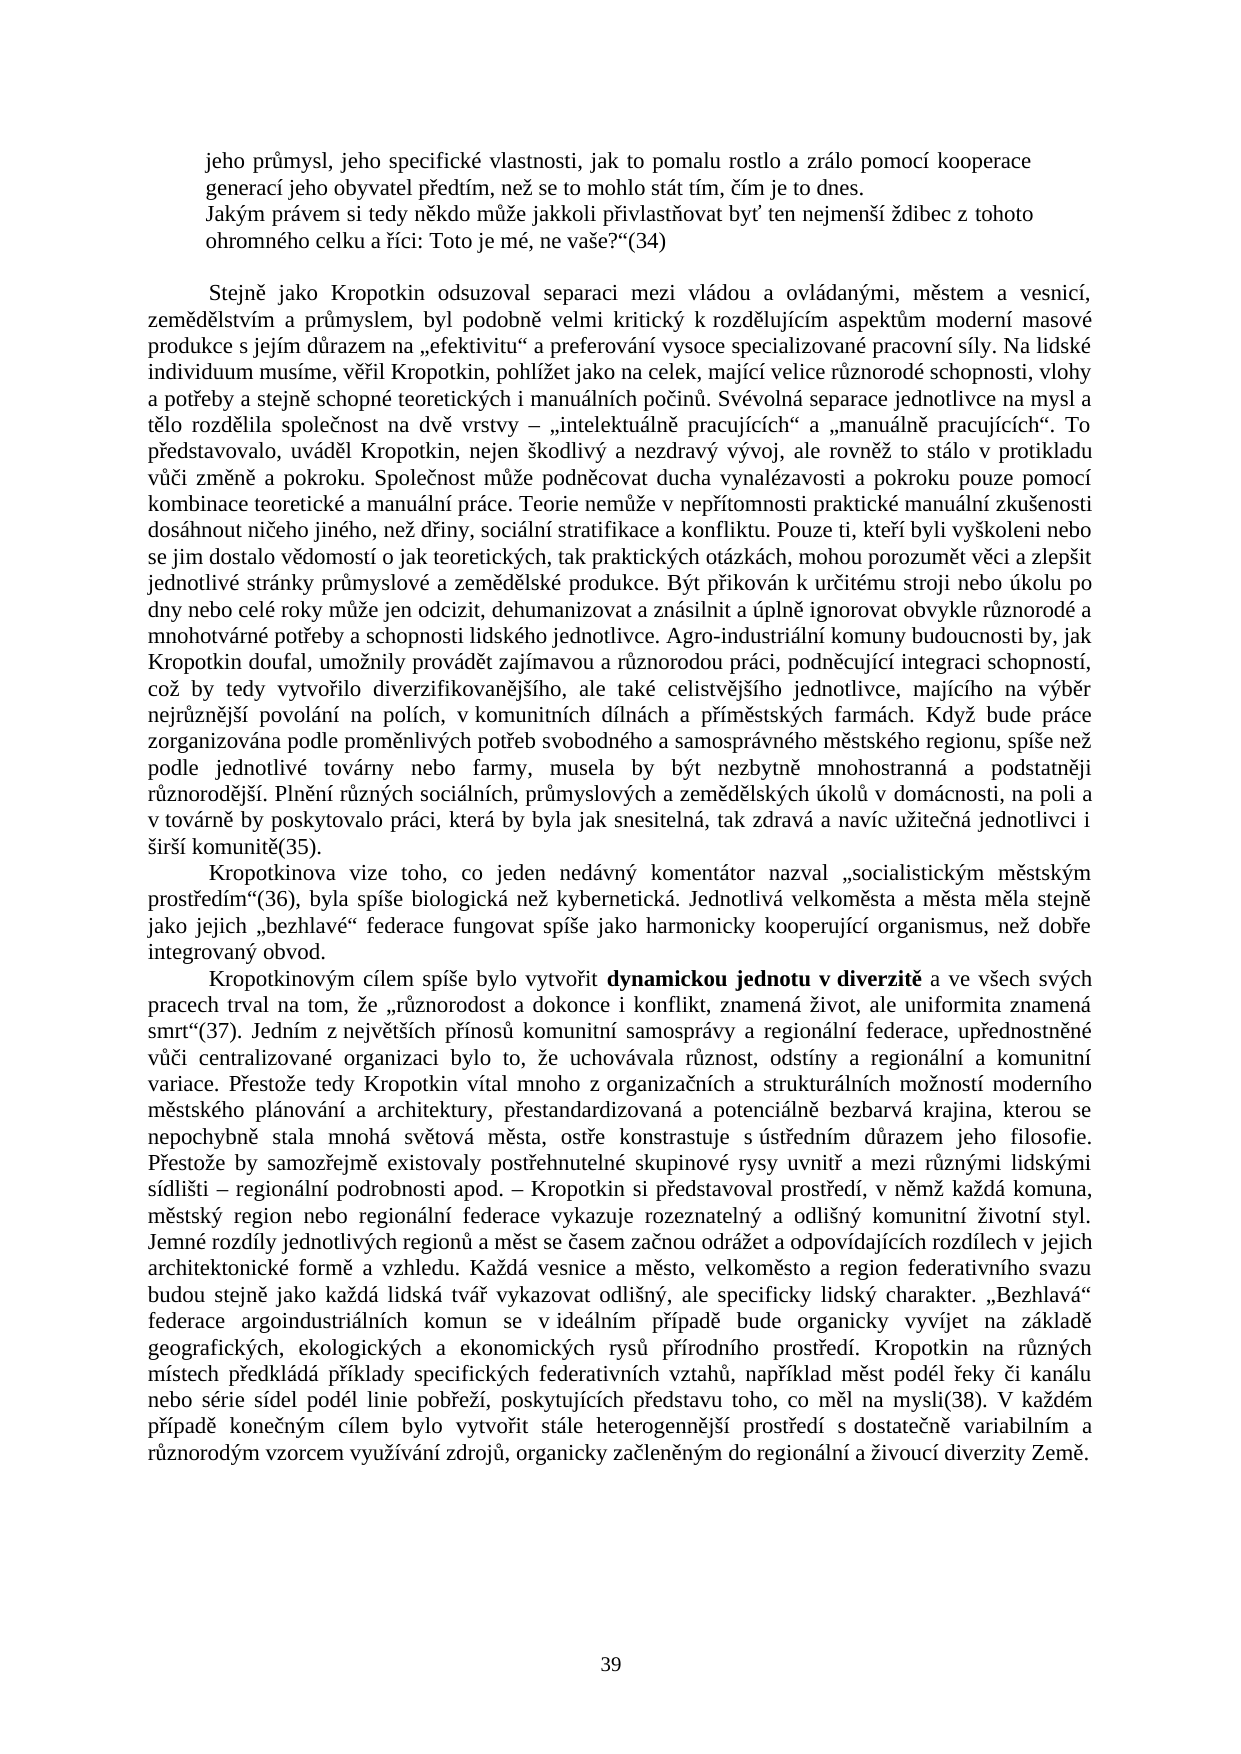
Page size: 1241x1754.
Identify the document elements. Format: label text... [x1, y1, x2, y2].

text Jakým právem si tedy někdo může jakkoli přivlastňovat byť ten nejmenší ždibec z tohoto ohromného celku a říci: Toto je mé, ne vaše?“(34) [205, 200, 1033, 253]
text Kropotkinova vize toho, co jeden nedávný komentátor nazval „socialistickým městským prostředím“(36), byla spíše biologická než kybernetická. Jednotlivá velkoměsta a města měla stejně jako jejich „bezhlavé“ federace fungovat spíše jako harmonicky kooperující organismus, než dobře integrovaný obvod. [148, 859, 1093, 964]
text Kropotkinovým cílem spíše bylo vytvořit dynamickou jednotu v diverzitě a ve všech svých pracech trval na tom, že „různorodost a dokonce i konflikt, znamená život, ale uniformita znamená smrt“(37). Jedním z největších přínosů komunitní samosprávy a regionální federace, upřednostněné vůči centralizované organizaci bylo to, že uchovávala různost, odstíny a regionální a komunitní variace. Přestože tedy Kropotkin vítal mnoho z organizačních a strukturálních možností moderního městského plánování a architektury, přestandardizovaná a potenciálně bezbarvá krajina, kterou se nepochybně stala mnohá světová města, ostře konstrastuje s ústředním důrazem jeho filosofie. Přestože by samozřejmě existovaly postřehnutelné skupinové rysy uvnitř a mezi různými lidskými sídlišti – regionální podrobnosti apod. – Kropotkin si představoval prostředí, v němž každá komuna, městský region nebo regionální federace vykazuje rozeznatelný a odlišný komunitní životní styl. Jemné rozdíly jednotlivých regionů a měst se časem začnou odrážet a odpovídajících rozdílech v jejich architektonické formě a vzhledu. Každá vesnice a město, velkoměsto a region federativního svazu budou stejně jako každá lidská tvář vykazovat odlišný, ale specificky lidský charakter. „Bezhlavá“ federace argoindustriálních komun se v ideálním případě bude organicky vyvíjet na základě geografických, ekologických a ekonomických rysů přírodního prostředí. Kropotkin na různých místech předkládá příklady specifických federativních vztahů, například měst podél řeky či kanálu nebo série sídel podél linie pobřeží, poskytujících představu toho, co měl na mysli(38). V každém případě konečným cílem bylo vytvořit stále heterogennější prostředí s dostatečně variabilním a různorodým vzorcem využívání zdrojů, organicky začleněným do regionální a živoucí diverzity Země. [148, 964, 1093, 1465]
text Stejně jako Kropotkin odsuzoval separaci mezi vládou a ovládanými, městem a vesnicí, zemědělstvím a průmyslem, byl podobně velmi kritický k rozdělujícím aspektům moderní masové produkce s jejím důrazem na „efektivitu“ a preferování vysoce specializované pracovní síly. Na lidské individuum musíme, věřil Kropotkin, pohlížet jako na celek, mající velice různorodé schopnosti, vlohy a potřeby a stejně schopné teoretických i manuálních počinů. Svévolná separace jednotlivce na mysl a tělo rozdělila společnost na dvě vrstvy – „intelektuálně pracujících“ a „manuálně pracujících“. To představovalo, uváděl Kropotkin, nejen škodlivý a nezdravý vývoj, ale rovněž to stálo v protikladu vůči změně a pokroku. Společnost může podněcovat ducha vynalézavosti a pokroku pouze pomocí kombinace teoretické a manuální práce. Teorie nemůže v nepřítomnosti praktické manuální zkušenosti dosáhnout ničeho jiného, než dřiny, sociální stratifikace a konfliktu. Pouze ti, kteří byli vyškoleni nebo se jim dostalo vědomostí o jak teoretických, tak praktických otázkách, mohou porozumět věci a zlepšit jednotlivé stránky průmyslové a zemědělské produkce. Být přikován k určitému stroji nebo úkolu po dny nebo celé roky může jen odcizit, dehumanizovat a znásilnit a úplně ignorovat obvykle různorodé a mnohotvárné potřeby a schopnosti lidského jednotlivce. Agro-industriální komuny budoucnosti by, jak Kropotkin doufal, umožnily provádět zajímavou a různorodou práci, podněcující integraci schopností, což by tedy vytvořilo diverzifikovanějšího, ale také celistvějšího jednotlivce, majícího na výběr nejrůznější povolání na polích, v komunitních dílnách a příměstských farmách. Když bude práce zorganizována podle proměnlivých potřeb svobodného a samosprávného městského regionu, spíše než podle jednotlivé továrny nebo farmy, musela by být nezbytně mnohostranná a podstatněji různorodější. Plnění různých sociálních, průmyslových a zemědělských úkolů v domácnosti, na poli a v továrně by poskytovalo práci, která by byla jak snesitelná, tak zdravá a navíc užitečná jednotlivci i širší komunitě(35). [148, 279, 1093, 859]
text jeho průmysl, jeho specifické vlastnosti, jak to pomalu rostlo a zrálo pomocí kooperace generací jeho obyvatel předtím, než se to mohlo stát tím, čím je to dnes. [205, 148, 1033, 200]
